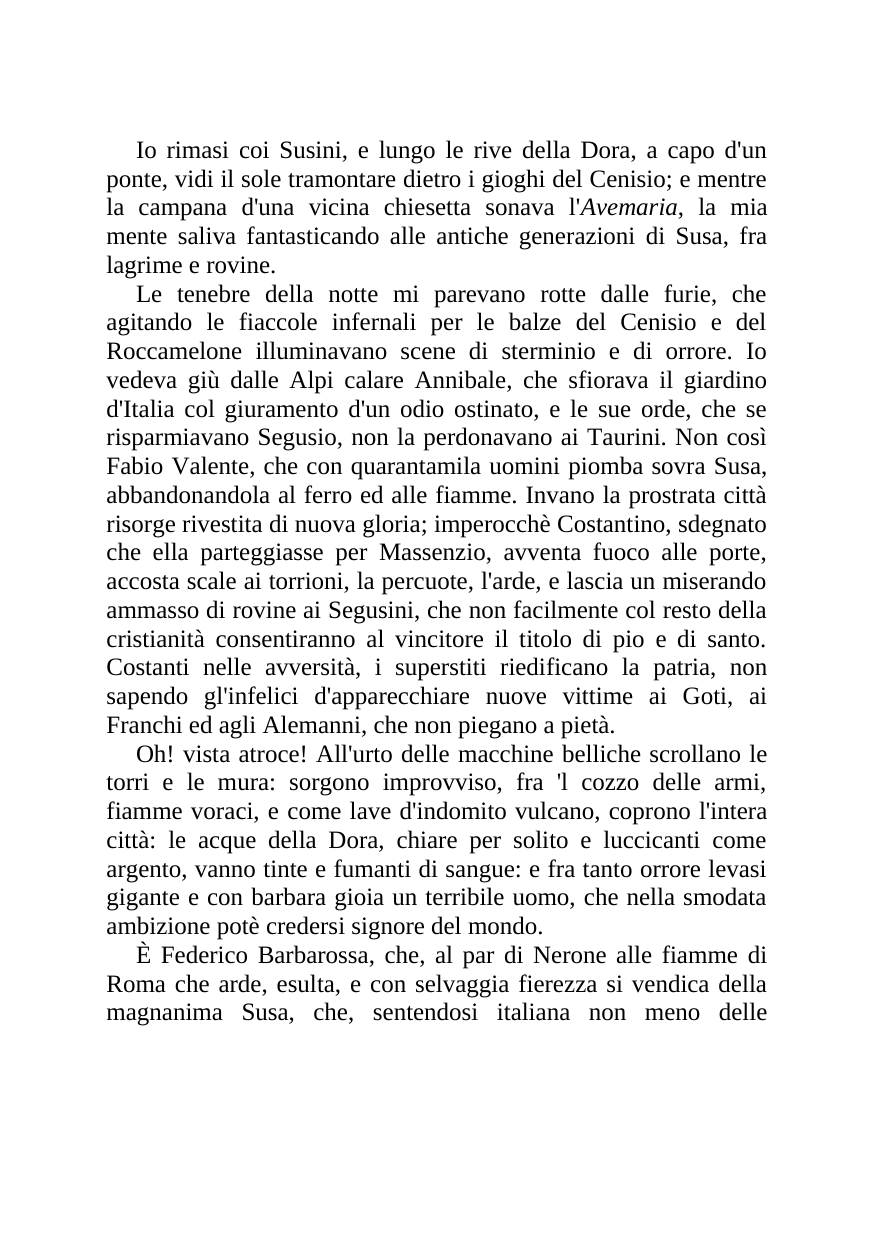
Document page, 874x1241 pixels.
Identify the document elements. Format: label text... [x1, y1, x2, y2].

text Oh! vista atroce! All'urto delle macchine belliche scrollano le torri e le mura: sorgono improvviso, fra 'l cozzo delle armi, fiamme voraci, e come lave d'indomito vulcano, coprono l'intera città: le acque della Dora, chiare per solito e luccicanti come argento, vanno tinte e fumanti di sangue: e fra tanto orrore levasi gigante e con barbara gioia un terribile uomo, che nella smodata ambizione potè credersi signore del mondo. [106, 739, 768, 940]
text Io rimasi coi Susini, e lungo le rive della Dora, a capo d'un ponte, vidi il sole tramontare dietro i gioghi del Cenisio; e mentre la campana d'una vicina chiesetta sonava l'Avemaria, la mia mente saliva fantasticando alle antiche generazioni di Susa, fra lagrime e rovine. [106, 135, 768, 279]
text È Federico Barbarossa, che, al par di Nerone alle fiamme di Roma che arde, esulta, e con selvaggia fierezza si vendica della magnanima Susa, che, sentendosi italiana non meno delle [106, 940, 768, 1026]
text Le tenebre della notte mi parevano rotte dalle furie, che agitando le fiaccole infernali per le balze del Cenisio e del Roccamelone illuminavano scene di sterminio e di orrore. Io vedeva giù dalle Alpi calare Annibale, che sfiorava il giardino d'Italia col giuramento d'un odio ostinato, e le sue orde, che se risparmiavano Segusio, non la perdonavano ai Taurini. Non così Fabio Valente, che con quarantamila uomini piomba sovra Susa, abbandonandola al ferro ed alle fiamme. Invano la prostrata città risorge rivestita di nuova gloria; imperocchè Costantino, sdegnato che ella parteggiasse per Massenzio, avventa fuoco alle porte, accosta scale ai torrioni, la percuote, l'arde, e lascia un miserando ammasso di rovine ai Segusini, che non facilmente col resto della cristianità consentiranno al vincitore il titolo di pio e di santo. Costanti nelle avversità, i superstiti riedificano la patria, non sapendo gl'infelici d'apparecchiare nuove vittime ai Goti, ai Franchi ed agli Alemanni, che non piegano a pietà. [106, 279, 768, 739]
